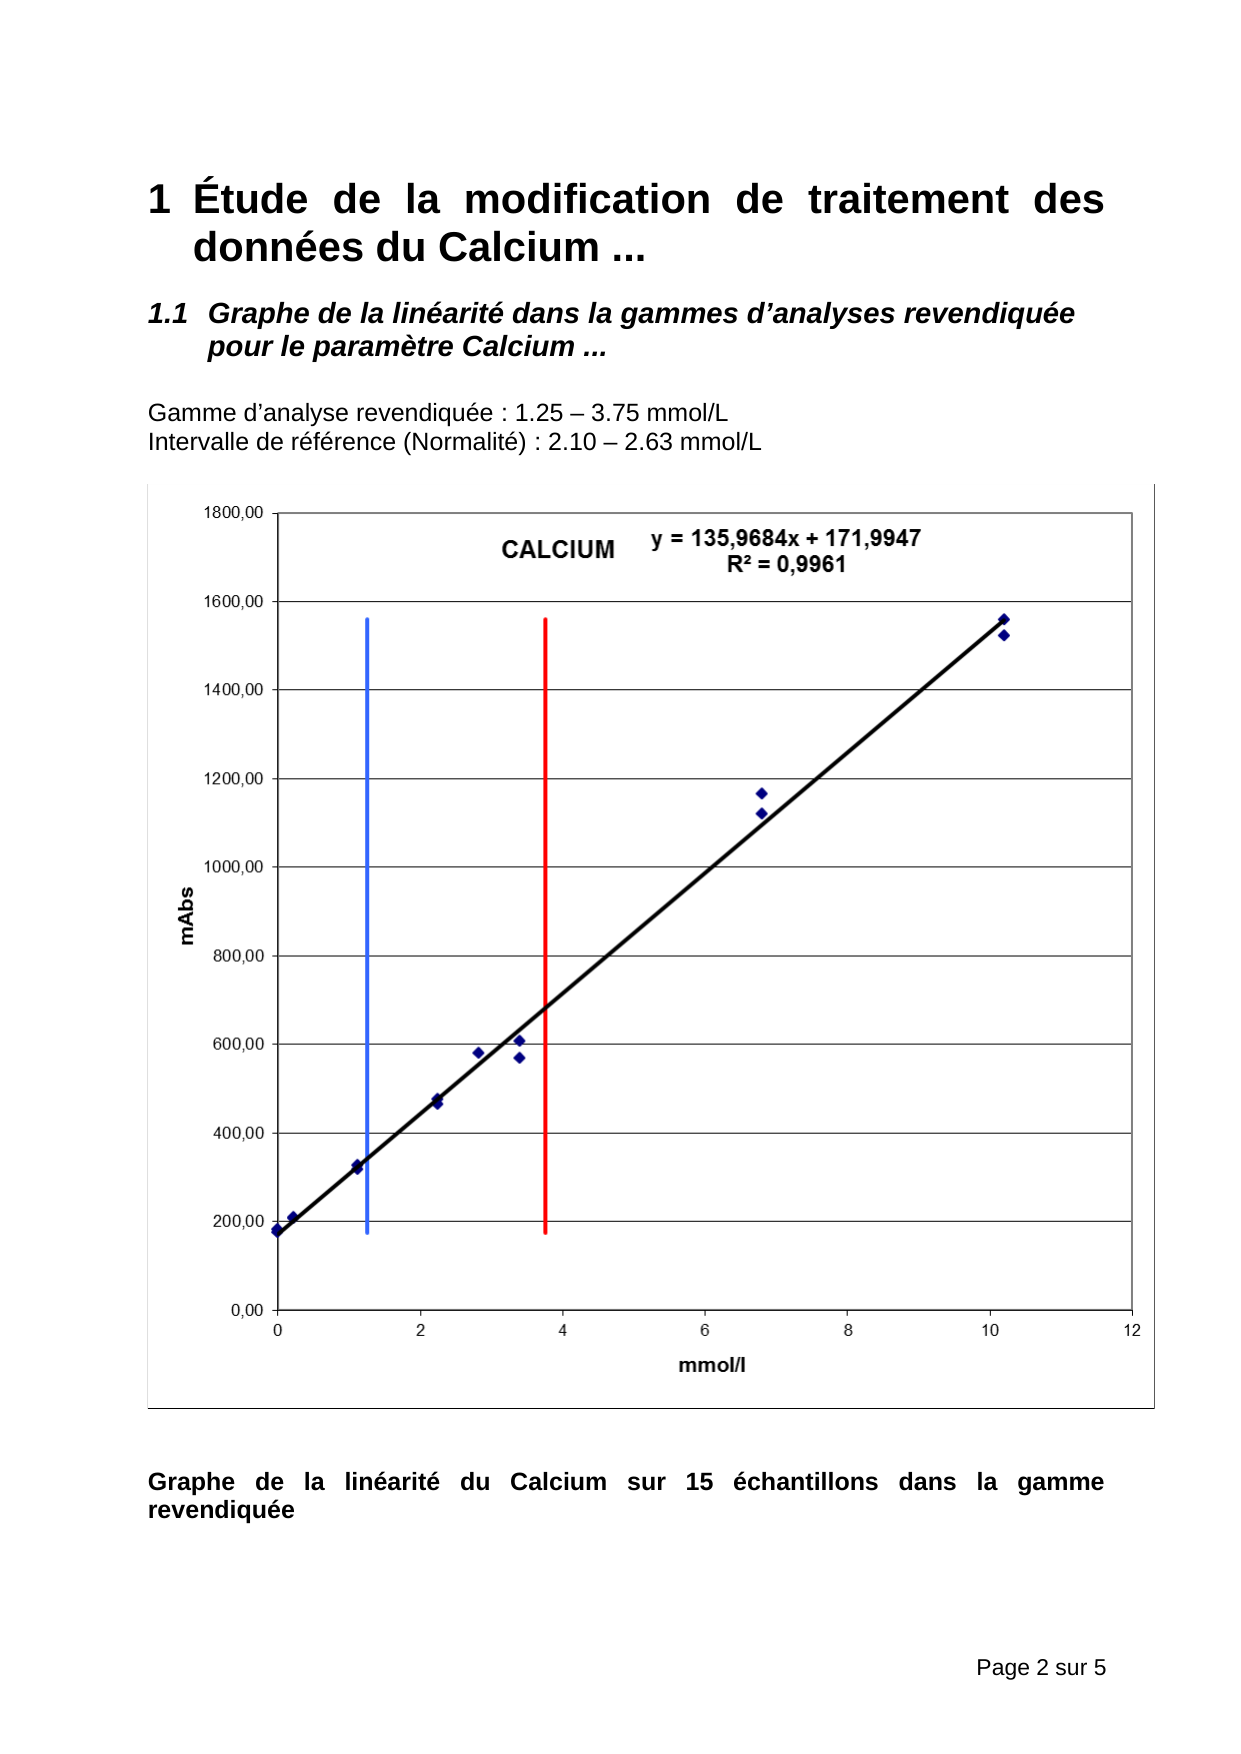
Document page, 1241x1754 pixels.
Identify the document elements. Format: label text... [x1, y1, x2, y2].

subtitle Graphe de la linéarité dans la gammes d’analyses revendiquée pour le paramètre Calcium ... [148, 296, 1106, 363]
text Graphe de la linéarité du Calcium sur 15 échantillons dans la gamme revendiquée [148, 1467, 1106, 1524]
picture [147, 484, 1155, 1409]
text Gamme d’analyse revendiquée : 1.25 – 3.75 mmol/L [148, 398, 1106, 426]
text Intervalle de référence (Normalité) : 2.10 – 2.63 mmol/L [148, 426, 1106, 455]
subtitle Étude de la modification de traitement des données du Calcium ... [148, 175, 1106, 271]
